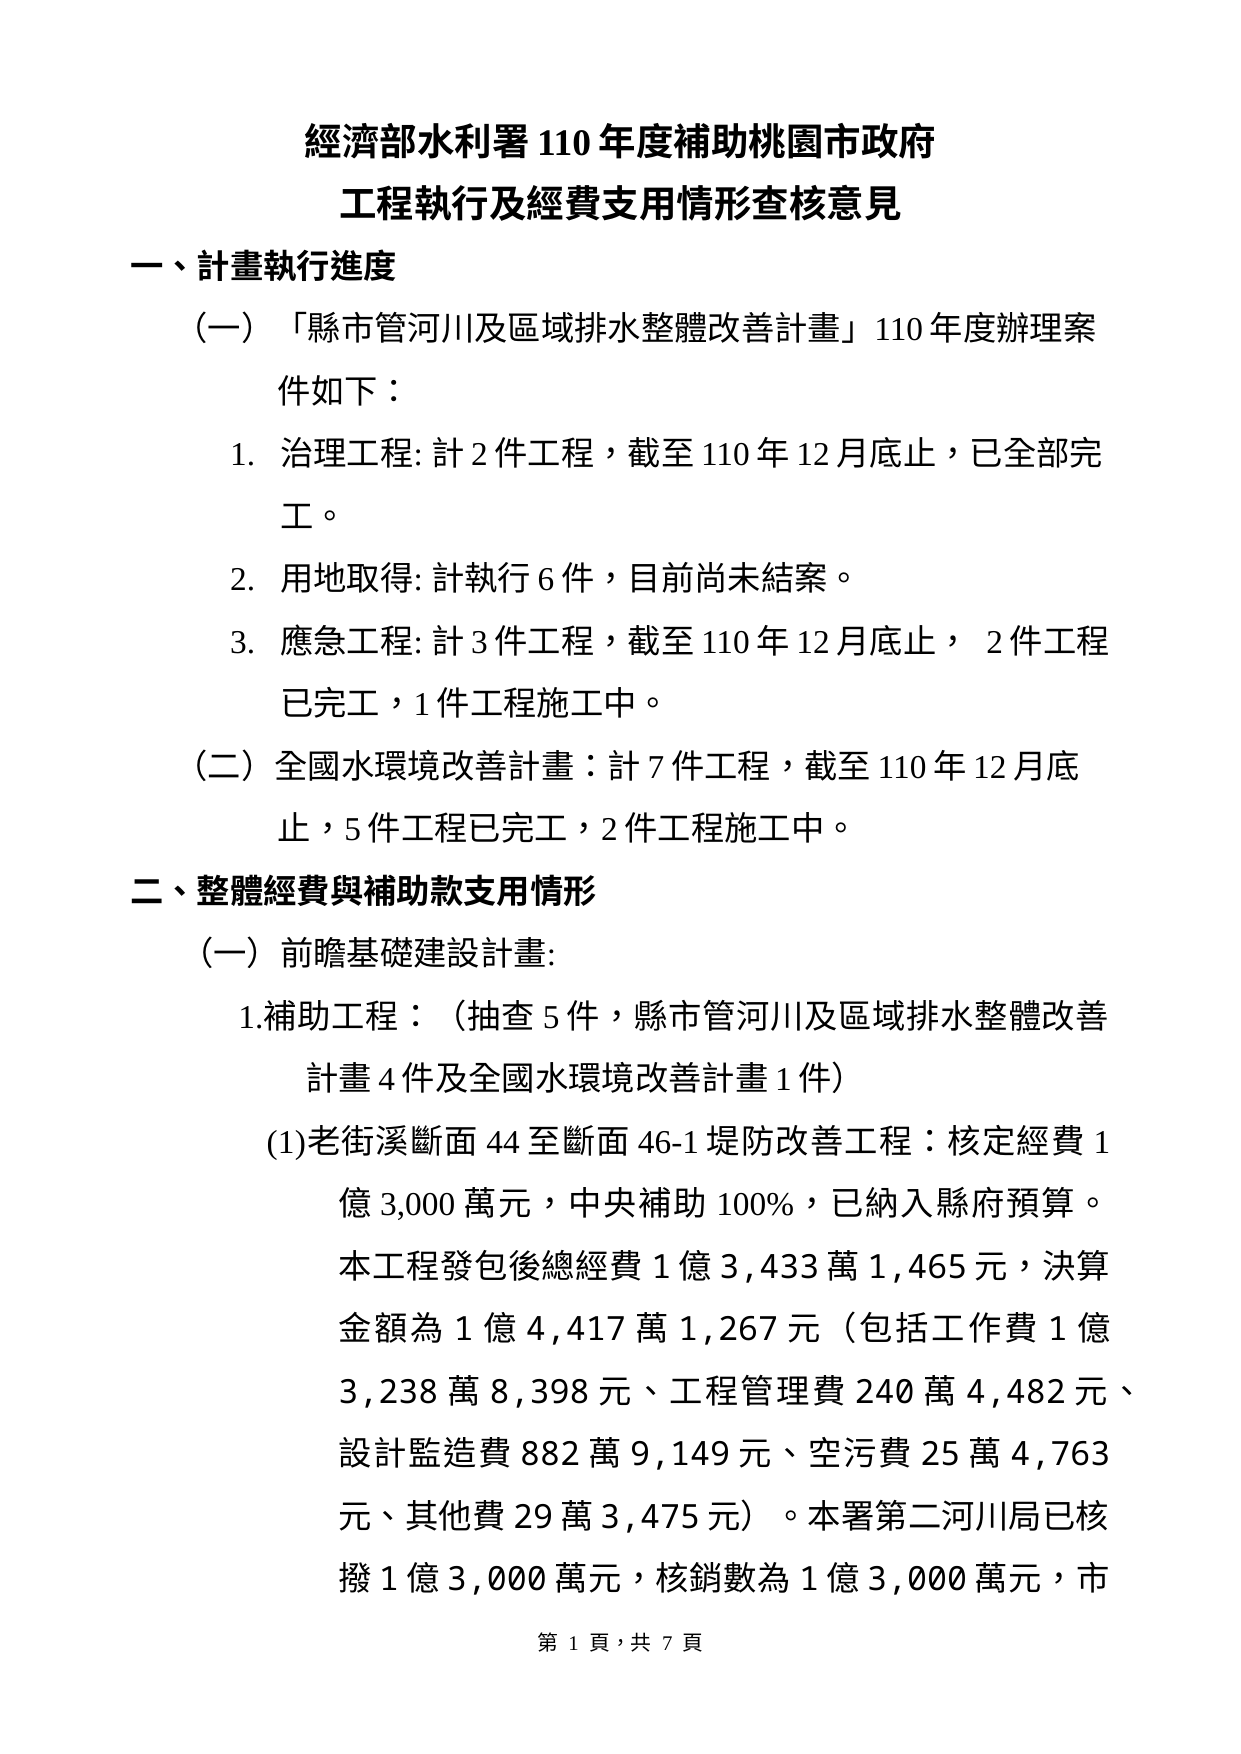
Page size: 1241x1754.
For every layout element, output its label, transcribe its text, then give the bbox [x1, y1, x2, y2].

list 治理工程: 計2件工程，截至110年12月底止，已全部完工。 [230, 420, 1110, 545]
text （二）全國水環境改善計畫：計7件工程，截至110年12月底止，5件工程已完工，2件工程施工中。 [174, 733, 1110, 858]
list 用地取得: 計執行6件，目前尚未結案。 [230, 545, 1110, 608]
list 應急工程: 計3件工程，截至110年12月底止， 2件工程已完工，1件工程施工中。 [230, 608, 1110, 733]
text 工程執行及經費支用情形查核意見 [130, 170, 1110, 233]
text 經濟部水利署110年度補助桃園市政府 [130, 108, 1110, 170]
text 1.補助工程：（抽查5件，縣市管河川及區域排水整體改善計畫4件及全國水環境改善計畫1件） [238, 983, 1110, 1108]
text 一、計畫執行進度 [130, 233, 1110, 295]
text （一）「縣市管河川及區域排水整體改善計畫」110年度辦理案件如下： [174, 295, 1110, 420]
text (1)老街溪斷面44至斷面46-1堤防改善工程：核定經費1億3,000萬元，中央補助100%，已納入縣府預算。本工程發包後總經費1億3,433萬1,465元，決算金額為1億4,417萬1,267元（包括工作費1億3,238萬8,398元、工程管理費240萬4,482元、設計監造費882萬9,149元、空污費25萬4,763元、其他費29萬3,475元）。本署第二河川局已核撥1億3,000萬元，核銷數為1億3,000萬元，市府已撥付廠商金額1億4,121萬7,547元。本案工程已完成驗收決算，逾期違約金及其他違約金213,790元已繳回。 [238, 1108, 1110, 1608]
text 二、整體經費與補助款支用情形 [130, 858, 1110, 920]
text （一）前瞻基礎建設計畫: [180, 920, 1110, 983]
